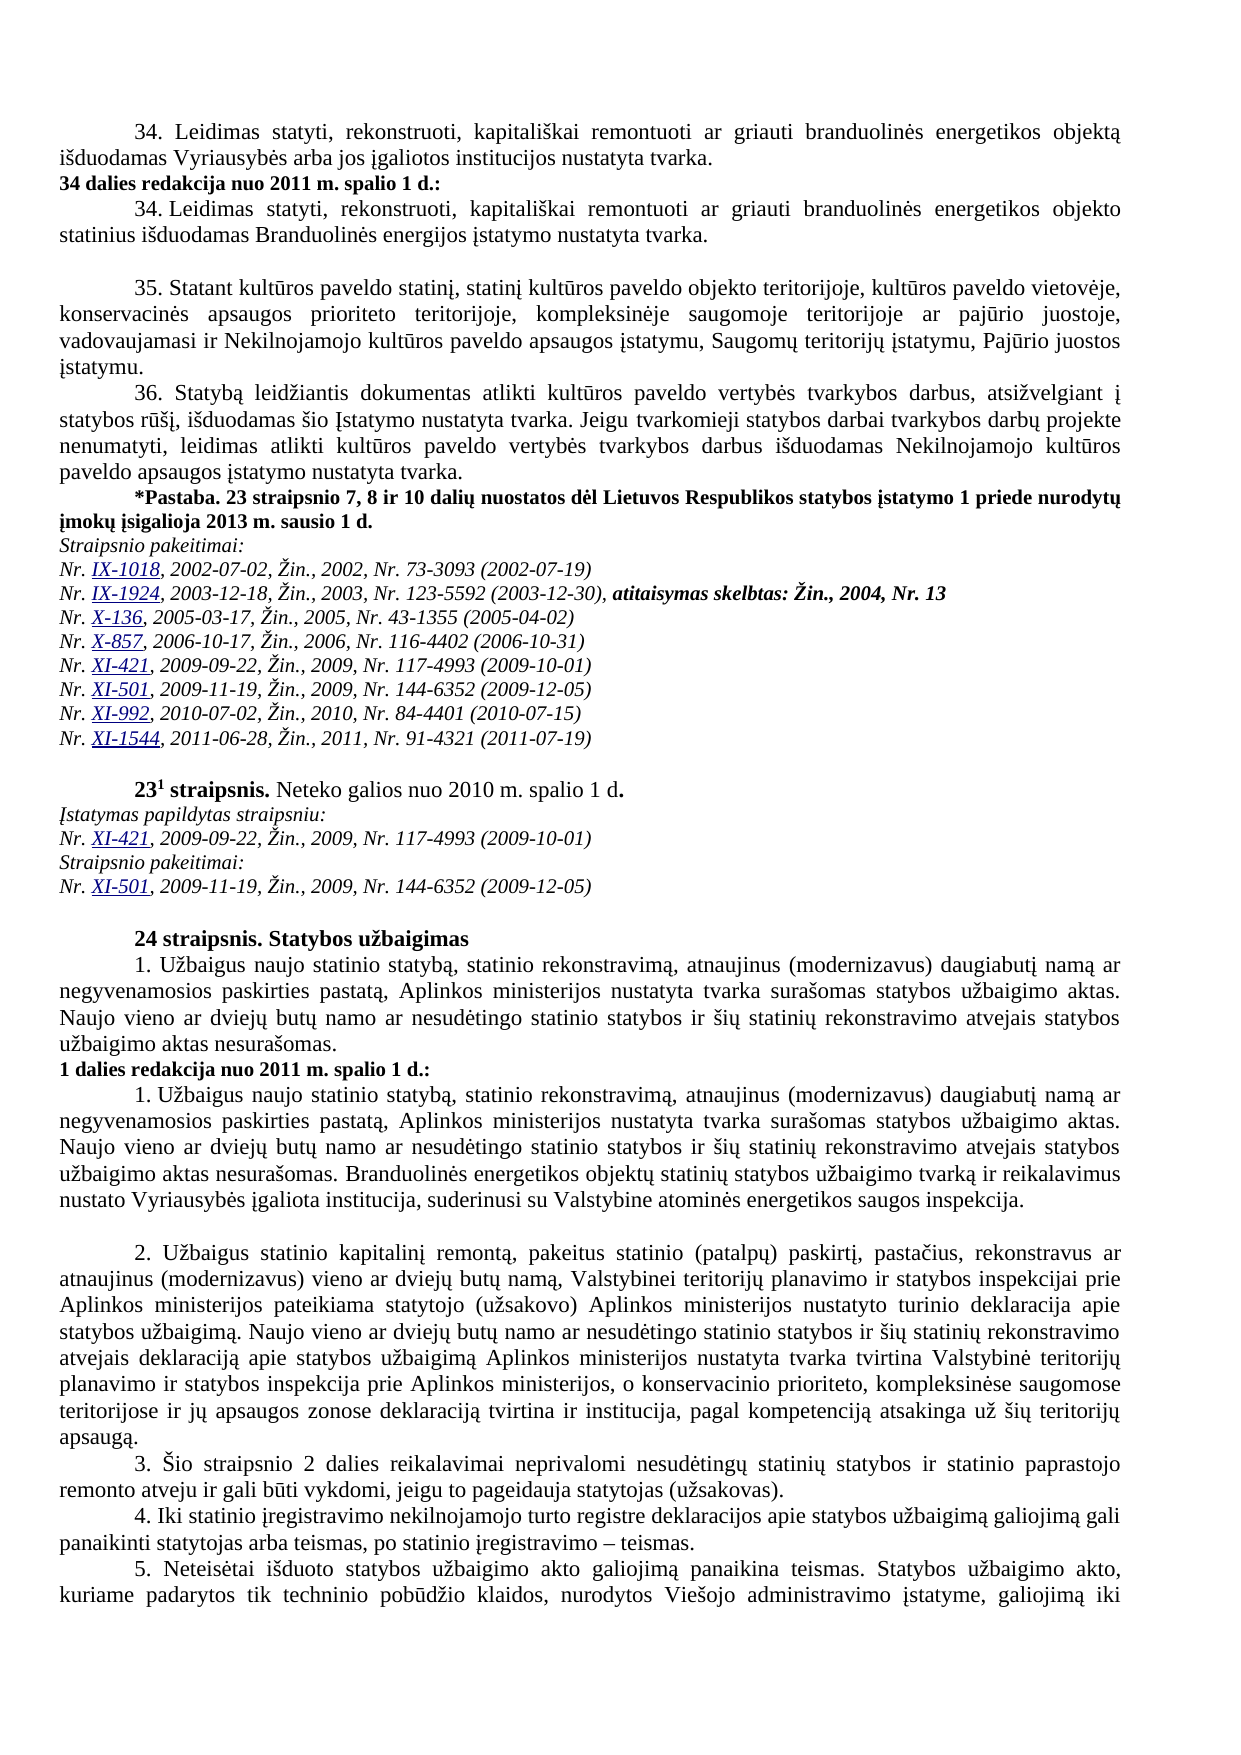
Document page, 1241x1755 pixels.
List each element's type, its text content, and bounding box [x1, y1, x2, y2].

text 2. Užbaigus statinio kapitalinį remontą, pakeitus statinio (patalpų) paskirtį, pastačius, rekonstravus ar atnaujinus (modernizavus) vieno ar dviejų butų namą, Valstybinei teritorijų planavimo ir statybos inspekcijai prie Aplinkos ministerijos pateikiama statytojo (užsakovo) Aplinkos ministerijos nustatyto turinio deklaracija apie statybos užbaigimą. Naujo vieno ar dviejų butų namo ar nesudėtingo statinio statybos ir šių statinių rekonstravimo atvejais deklaraciją apie statybos užbaigimą Aplinkos ministerijos nustatyta tvarka tvirtina Valstybinė teritorijų planavimo ir statybos inspekcija prie Aplinkos ministerijos, o konservacinio prioriteto, kompleksinėse saugomose teritorijose ir jų apsaugos zonose deklaraciją tvirtina ir institucija, pagal kompetenciją atsakinga už šių teritorijų apsaugą. [59, 1239, 1122, 1449]
text 34 dalies redakcija nuo 2011 m. spalio 1 d.: [59, 171, 1122, 195]
text Nr. X-857, 2006-10-17, Žin., 2006, Nr. 116-4402 (2006-10-31) [59, 629, 1122, 653]
text 4. Iki statinio įregistravimo nekilnojamojo turto registre deklaracijos apie statybos užbaigimą galiojimą gali panaikinti statytojas arba teismas, po statinio įregistravimo – teismas. [59, 1502, 1122, 1555]
text Įstatymas papildytas straipsniu: [59, 802, 1122, 826]
text *Pastaba. 23 straipsnio 7, 8 ir 10 dalių nuostatos dėl Lietuvos Respublikos statybos įstatymo 1 priede nurodytų įmokų įsigalioja 2013 m. sausio 1 d. [59, 485, 1122, 533]
text 5. Neteisėtai išduoto statybos užbaigimo akto galiojimą panaikina teismas. Statybos užbaigimo akto, kuriame padarytos tik techninio pobūdžio klaidos, nurodytos Viešojo administravimo įstatyme, galiojimą iki [59, 1555, 1122, 1608]
text 24 straipsnis. Statybos užbaigimas [59, 925, 1122, 951]
text Nr. IX-1018, 2002-07-02, Žin., 2002, Nr. 73-3093 (2002-07-19) [59, 557, 1122, 581]
text 34. Leidimas statyti, rekonstruoti, kapitališkai remontuoti ar griauti branduolinės energetikos objekto statinius išduodamas Branduolinės energijos įstatymo nustatyta tvarka. [59, 195, 1123, 248]
text 34. Leidimas statyti, rekonstruoti, kapitališkai remontuoti ar griauti branduolinės energetikos objektą išduodamas Vyriausybės arba jos įgaliotos institucijos nustatyta tvarka. [59, 118, 1122, 171]
text 1. Užbaigus naujo statinio statybą, statinio rekonstravimą, atnaujinus (modernizavus) daugiabutį namą ar negyvenamosios paskirties pastatą, Aplinkos ministerijos nustatyta tvarka surašomas statybos užbaigimo aktas. Naujo vieno ar dviejų butų namo ar nesudėtingo statinio statybos ir šių statinių rekonstravimo atvejais statybos užbaigimo aktas nesurašomas. [59, 951, 1122, 1057]
text Nr. XI-992, 2010-07-02, Žin., 2010, Nr. 84-4401 (2010-07-15) [59, 701, 1122, 725]
text Nr. XI-501, 2009-11-19, Žin., 2009, Nr. 144-6352 (2009-12-05) [59, 677, 1122, 701]
text 231 straipsnis. Neteko galios nuo 2010 m. spalio 1 d. [59, 776, 1122, 802]
text Nr. XI-421, 2009-09-22, Žin., 2009, Nr. 117-4993 (2009-10-01) [59, 653, 1122, 677]
text 36. Statybą leidžiantis dokumentas atlikti kultūros paveldo vertybės tvarkybos darbus, atsižvelgiant į statybos rūšį, išduodamas šio Įstatymo nustatyta tvarka. Jeigu tvarkomieji statybos darbai tvarkybos darbų projekte nenumatyti, leidimas atlikti kultūros paveldo vertybės tvarkybos darbus išduodamas Nekilnojamojo kultūros paveldo apsaugos įstatymo nustatyta tvarka. [59, 379, 1122, 485]
text Straipsnio pakeitimai: [59, 533, 1122, 557]
text Nr. IX-1924, 2003-12-18, Žin., 2003, Nr. 123-5592 (2003-12-30), atitaisymas skelbtas: Žin., 2004, Nr. 13 [59, 581, 1122, 605]
text Nr. XI-501, 2009-11-19, Žin., 2009, Nr. 144-6352 (2009-12-05) [59, 874, 1122, 898]
text 35. Statant kultūros paveldo statinį, statinį kultūros paveldo objekto teritorijoje, kultūros paveldo vietovėje, konservacinės apsaugos prioriteto teritorijoje, kompleksinėje saugomoje teritorijoje ar pajūrio juostoje, vadovaujamasi ir Nekilnojamojo kultūros paveldo apsaugos įstatymu, Saugomų teritorijų įstatymu, Pajūrio juostos įstatymu. [59, 274, 1122, 379]
text Straipsnio pakeitimai: [59, 850, 1122, 874]
text 3. Šio straipsnio 2 dalies reikalavimai neprivalomi nesudėtingų statinių statybos ir statinio paprastojo remonto atveju ir gali būti vykdomi, jeigu to pageidauja statytojas (užsakovas). [59, 1449, 1122, 1502]
text Nr. X-136, 2005-03-17, Žin., 2005, Nr. 43-1355 (2005-04-02) [59, 605, 1122, 629]
text Nr. XI-421, 2009-09-22, Žin., 2009, Nr. 117-4993 (2009-10-01) [59, 826, 1122, 850]
text 1. Užbaigus naujo statinio statybą, statinio rekonstravimą, atnaujinus (modernizavus) daugiabutį namą ar negyvenamosios paskirties pastatą, Aplinkos ministerijos nustatyta tvarka surašomas statybos užbaigimo aktas. Naujo vieno ar dviejų butų namo ar nesudėtingo statinio statybos ir šių statinių rekonstravimo atvejais statybos užbaigimo aktas nesurašomas. Branduolinės energetikos objektų statinių statybos užbaigimo tvarką ir reikalavimus nustato Vyriausybės įgaliota institucija, suderinusi su Valstybine atominės energetikos saugos inspekcija. [59, 1081, 1122, 1212]
text Nr. XI-1544, 2011-06-28, Žin., 2011, Nr. 91-4321 (2011-07-19) [59, 725, 1122, 749]
text 1 dalies redakcija nuo 2011 m. spalio 1 d.: [59, 1057, 1122, 1081]
